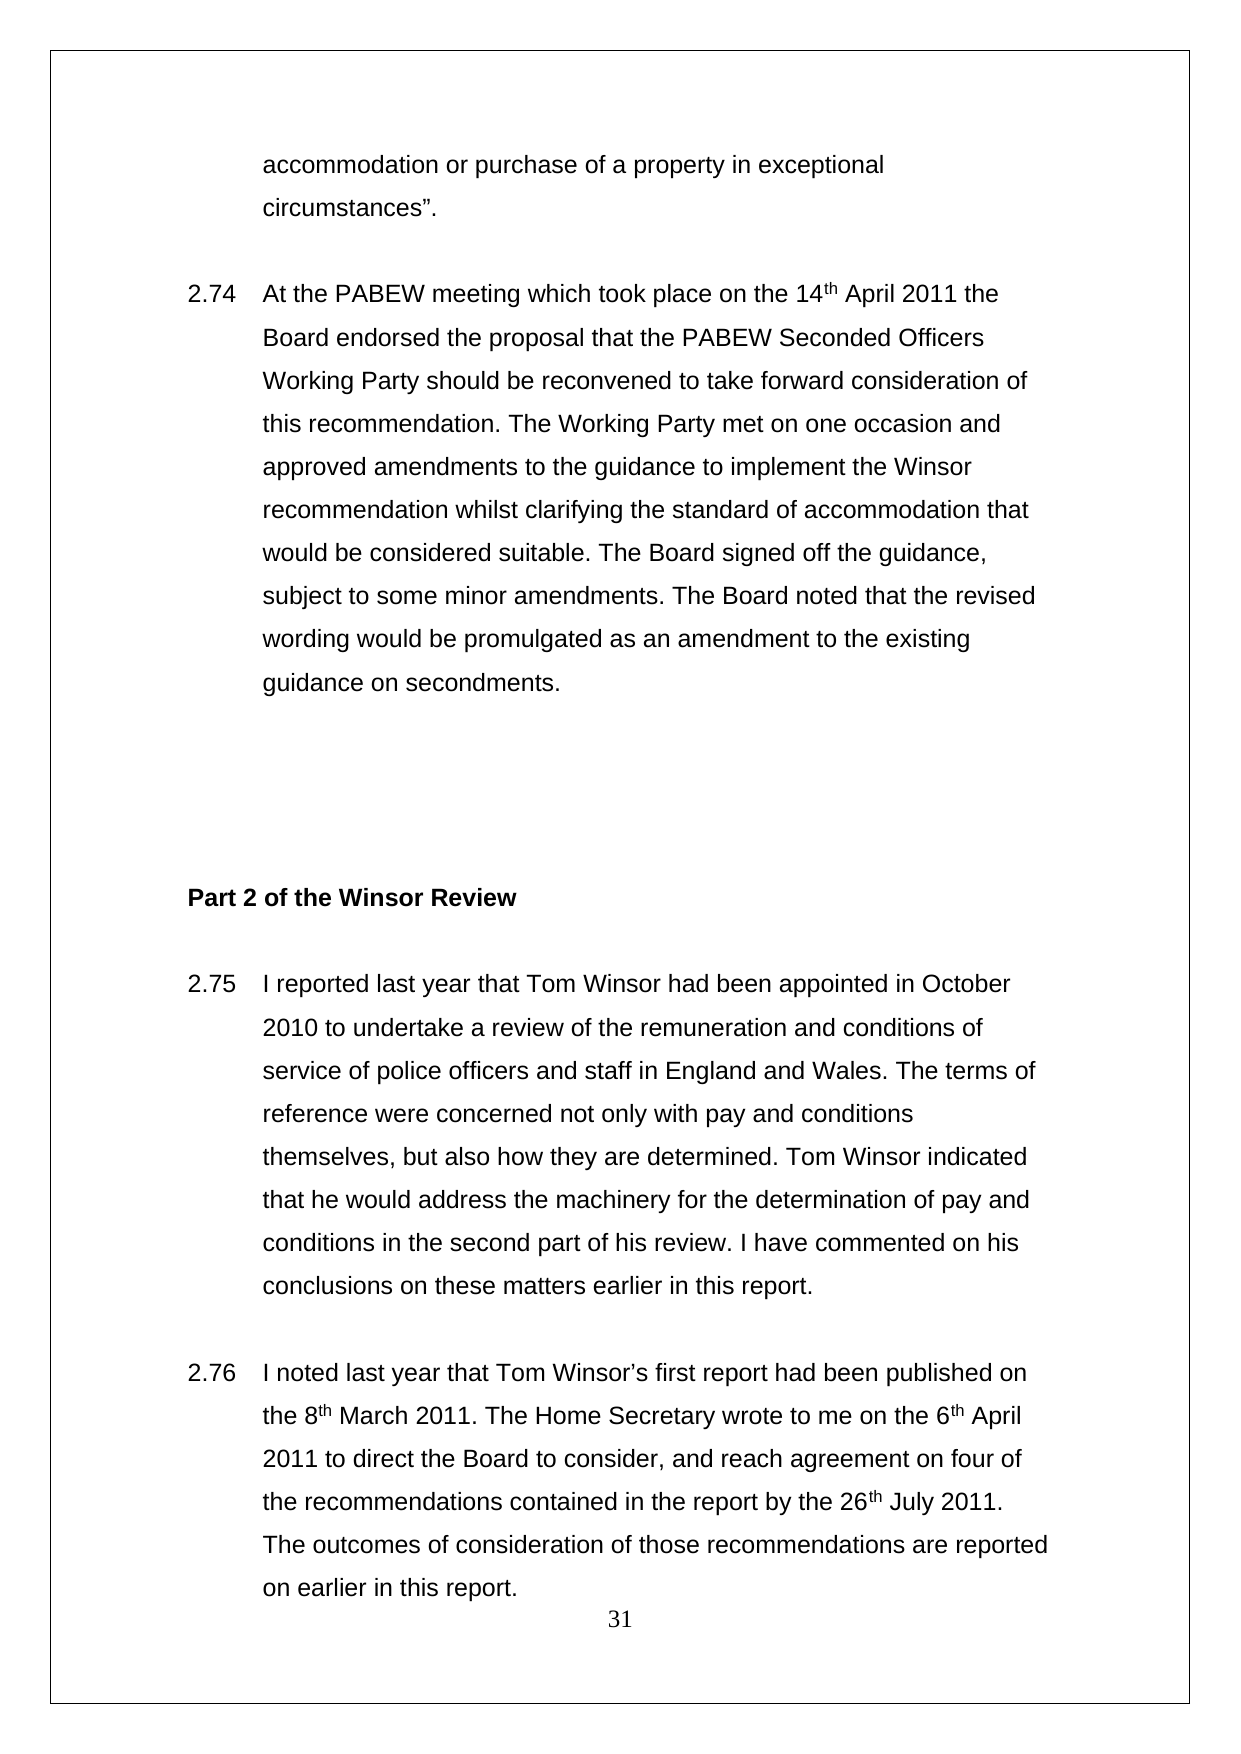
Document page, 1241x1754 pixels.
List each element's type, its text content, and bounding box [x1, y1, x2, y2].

text 2.74 At the PABEW meeting which took place on the 14th April 2011 the Board endorsed the proposal that the PABEW Seconded Officers Working Party should be reconvened to take forward consideration of this recommendation. The Working Party met on one occasion and approved amendments to the guidance to implement the Winsor recommendation whilst clarifying the standard of accommodation that would be considered suitable. The Board signed off the guidance, subject to some minor amendments. The Board noted that the revised wording would be promulgated as an amendment to the existing guidance on secondments. [187, 279, 1053, 696]
text 2.76 I noted last year that Tom Winsor’s first report had been published on the 8th March 2011. The Home Secretary wrote to me on the 6th April 2011 to direct the Board to consider, and reach agreement on four of the recommendations contained in the report by the 26th July 2011. The outcomes of consideration of those recommendations are reported on earlier in this report. [187, 1357, 1053, 1602]
text 2.75 I reported last year that Tom Winsor had been appointed in October 2010 to undertake a review of the remuneration and conditions of service of police officers and staff in England and Wales. The terms of reference were concerned not only with pay and conditions themselves, but also how they are determined. Tom Winsor indicated that he would address the machinery for the determination of pay and conditions in the second part of his review. I have commented on his conclusions on these matters earlier in this report. [187, 969, 1053, 1300]
text accommodation or purchase of a property in exceptional circumstances”. [187, 150, 1053, 222]
text Part 2 of the Winsor Review [187, 883, 1053, 912]
